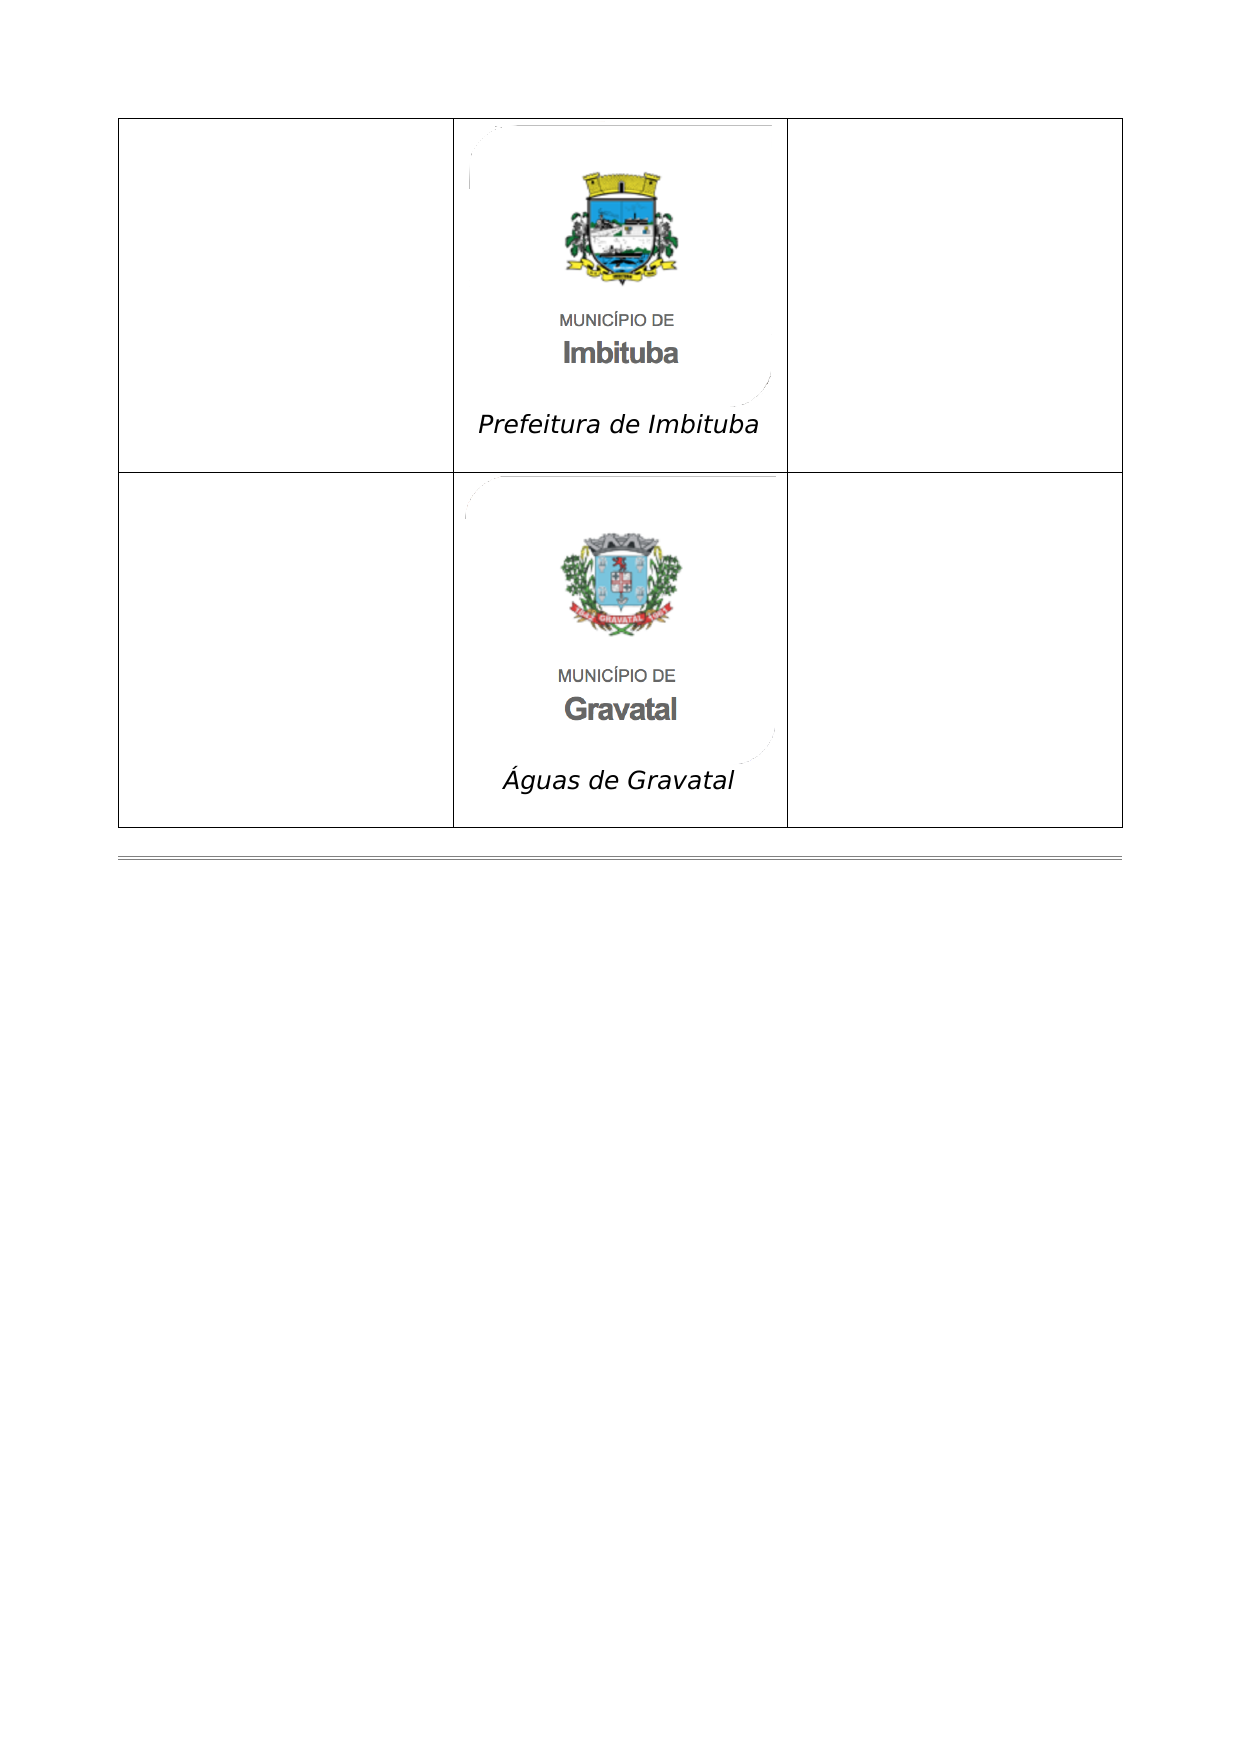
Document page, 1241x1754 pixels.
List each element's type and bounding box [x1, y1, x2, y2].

table_cell [788, 119, 1122, 472]
picture [463, 121, 777, 411]
table_cell [119, 473, 453, 827]
table_cell [454, 119, 787, 472]
picture [463, 474, 777, 766]
table_cell [454, 473, 787, 827]
table_cell [119, 119, 453, 472]
table_cell [788, 473, 1122, 827]
